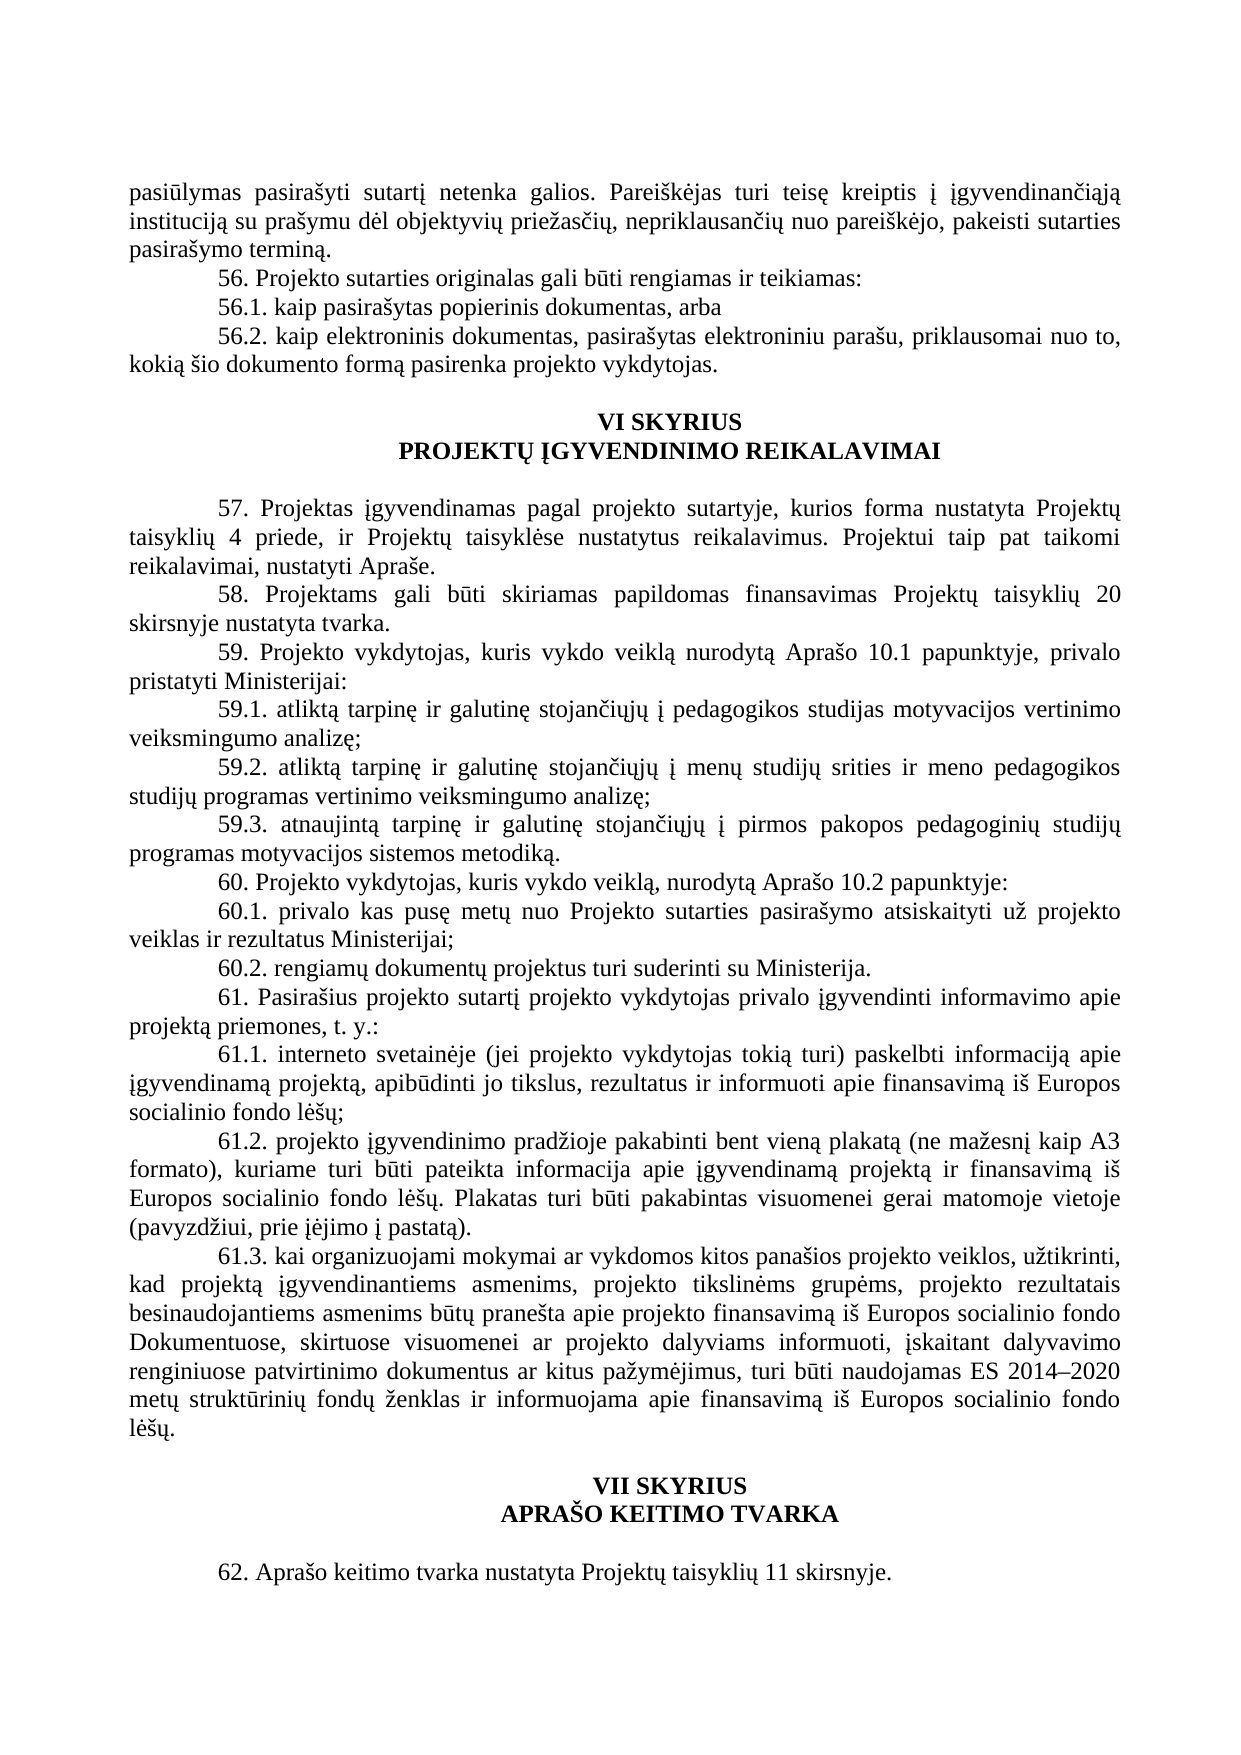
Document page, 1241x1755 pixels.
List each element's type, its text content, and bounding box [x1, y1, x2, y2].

text 61.2. projekto įgyvendinimo pradžioje pakabinti bent vieną plakatą (ne mažesnį kaip A3 formato), kuriame turi būti pateikta informacija apie įgyvendinamą projektą ir finansavimą iš Europos socialinio fondo lėšų. Plakatas turi būti pakabintas visuomenei gerai matomoje vietoje (pavyzdžiui, prie įėjimo į pastatą). [129, 1126, 1122, 1241]
text 61.1. interneto svetainėje (jei projekto vykdytojas tokią turi) paskelbti informaciją apie įgyvendinamą projektą, apibūdinti jo tikslus, rezultatus ir informuoti apie finansavimą iš Europos socialinio fondo lėšų; [129, 1039, 1122, 1126]
text 61. Pasirašius projekto sutartį projekto vykdytojas privalo įgyvendinti informavimo apie projektą priemones, t. y.: [129, 982, 1122, 1039]
text PROJEKTŲ ĮGYVENDINIMO REIKALAVIMAI [129, 436, 1122, 464]
text 59.1. atliktą tarpinę ir galutinę stojančiųjų į pedagogikos studijas motyvacijos vertinimo veiksmingumo analizę; [129, 694, 1122, 752]
text VII SKYRIUS [129, 1471, 1122, 1499]
text 59. Projekto vykdytojas, kuris vykdo veiklą nurodytą Aprašo 10.1 papunktyje, privalo pristatyti Ministerijai: [129, 637, 1122, 694]
text 59.3. atnaujintą tarpinę ir galutinę stojančiųjų į pirmos pakopos pedagoginių studijų programas motyvacijos sistemos metodiką. [129, 809, 1122, 867]
text 60.1. privalo kas pusę metų nuo Projekto sutarties pasirašymo atsiskaityti už projekto veiklas ir rezultatus Ministerijai; [129, 896, 1122, 953]
text 57. Projektas įgyvendinamas pagal projekto sutartyje, kurios forma nustatyta Projektų taisyklių 4 priede, ir Projektų taisyklėse nustatytus reikalavimus. Projektui taip pat taikomi reikalavimai, nustatyti Apraše. [129, 493, 1122, 579]
text APRAŠO KEITIMO TVARKA [129, 1499, 1122, 1528]
text 62. Aprašo keitimo tvarka nustatyta Projektų taisyklių 11 skirsnyje. [129, 1557, 1122, 1586]
text 56.1. kaip pasirašytas popierinis dokumentas, arba [129, 292, 1122, 321]
text 60. Projekto vykdytojas, kuris vykdo veiklą, nurodytą Aprašo 10.2 papunktyje: [129, 867, 1122, 896]
text 61.3. kai organizuojami mokymai ar vykdomos kitos panašios projekto veiklos, užtikrinti, kad projektą įgyvendinantiems asmenims, projekto tikslinėms grupėms, projekto rezultatais besinaudojantiems asmenims būtų pranešta apie projekto finansavimą iš Europos socialinio fondo Dokumentuose, skirtuose visuomenei ar projekto dalyviams informuoti, įskaitant dalyvavimo renginiuose patvirtinimo dokumentus ar kitus pažymėjimus, turi būti naudojamas ES 2014–2020 metų struktūrinių fondų ženklas ir informuojama apie finansavimą iš Europos socialinio fondo lėšų. [129, 1241, 1122, 1442]
text 56.2. kaip elektroninis dokumentas, pasirašytas elektroniniu parašu, priklausomai nuo to, kokią šio dokumento formą pasirenka projekto vykdytojas. [129, 321, 1122, 378]
text 60.2. rengiamų dokumentų projektus turi suderinti su Ministerija. [129, 953, 1122, 982]
text pasiūlymas pasirašyti sutartį netenka galios. Pareiškėjas turi teisę kreiptis į įgyvendinančiąją instituciją su prašymu dėl objektyvių priežasčių, nepriklausančių nuo pareiškėjo, pakeisti sutarties pasirašymo terminą. [129, 177, 1122, 263]
text 59.2. atliktą tarpinę ir galutinę stojančiųjų į menų studijų srities ir meno pedagogikos studijų programas vertinimo veiksmingumo analizę; [129, 752, 1122, 809]
text 58. Projektams gali būti skiriamas papildomas finansavimas Projektų taisyklių 20 skirsnyje nustatyta tvarka. [129, 579, 1122, 637]
text 56. Projekto sutarties originalas gali būti rengiamas ir teikiamas: [129, 263, 1122, 292]
text VI SKYRIUS [129, 407, 1122, 436]
